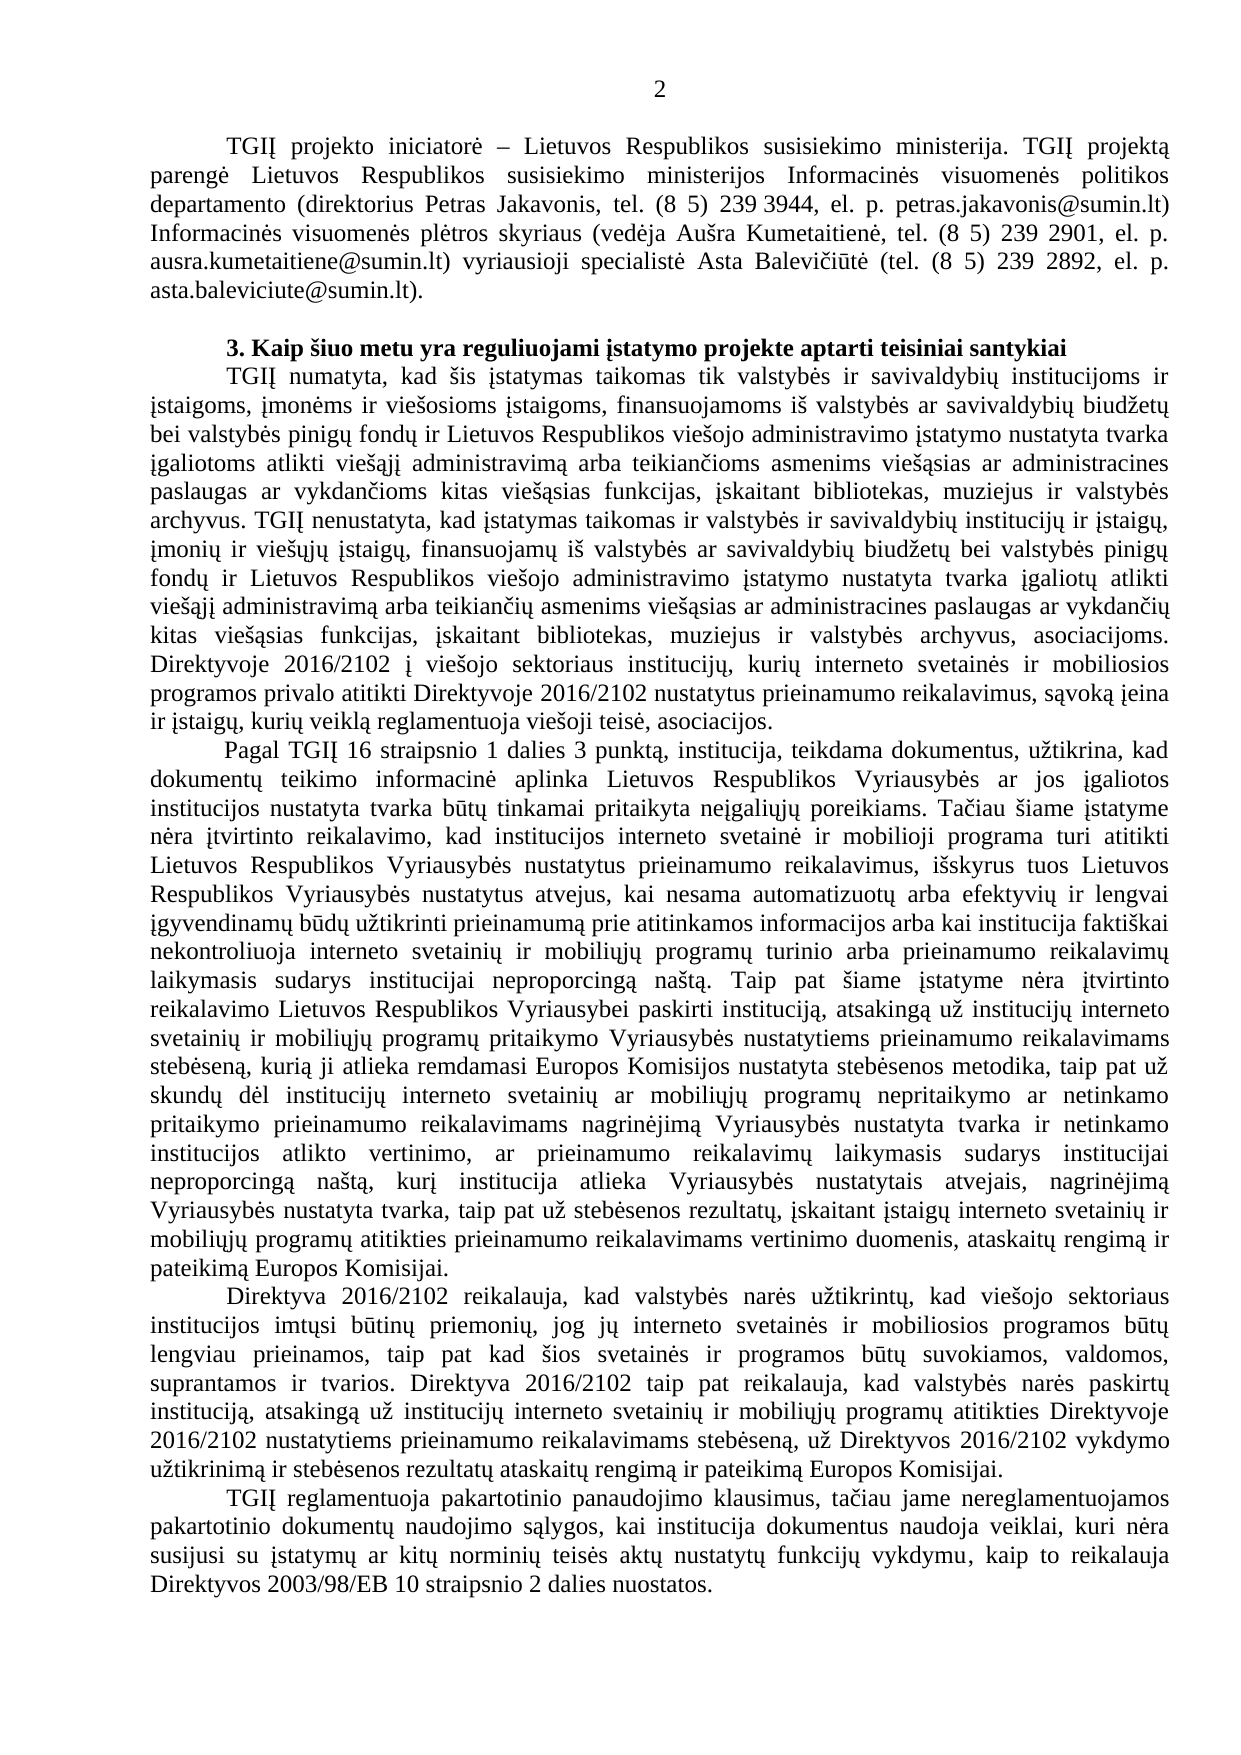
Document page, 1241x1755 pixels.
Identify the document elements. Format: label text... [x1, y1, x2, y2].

text TGIĮ reglamentuoja pakartotinio panaudojimo klausimus, tačiau jame nereglamentuojamos pakartotinio dokumentų naudojimo sąlygos, kai institucija dokumentus naudoja veiklai, kuri nėra susijusi su įstatymų ar kitų norminių teisės aktų nustatytų funkcijų vykdymu, kaip to reikalauja Direktyvos 2003/98/EB 10 straipsnio 2 dalies nuostatos. [150, 1483, 1170, 1598]
text TGIĮ projekto iniciatorė – Lietuvos Respublikos susisiekimo ministerija. TGIĮ projektą parengė Lietuvos Respublikos susisiekimo ministerijos Informacinės visuomenės politikos departamento (direktorius Petras Jakavonis, tel. (8 5) 239 3944, el. p. petras.jakavonis@sumin.lt) Informacinės visuomenės plėtros skyriaus (vedėja Aušra Kumetaitienė, tel. (8 5) 239 2901, el. p. ausra.kumetaitiene@sumin.lt) vyriausioji specialistė Asta Balevičiūtė (tel. (8 5) 239 2892, el. p. asta.baleviciute@sumin.lt). [150, 131, 1170, 304]
text 3. Kaip šiuo metu yra reguliuojami įstatymo projekte aptarti teisiniai santykiai [150, 333, 1170, 361]
text Direktyva 2016/2102 reikalauja, kad valstybės narės užtikrintų, kad viešojo sektoriaus institucijos imtųsi būtinų priemonių, jog jų interneto svetainės ir mobiliosios programos būtų lengviau prieinamos, taip pat kad šios svetainės ir programos būtų suvokiamos, valdomos, suprantamos ir tvarios. Direktyva 2016/2102 taip pat reikalauja, kad valstybės narės paskirtų instituciją, atsakingą už institucijų interneto svetainių ir mobiliųjų programų atitikties Direktyvoje 2016/2102 nustatytiems prieinamumo reikalavimams stebėseną, už Direktyvos 2016/2102 vykdymo užtikrinimą ir stebėsenos rezultatų ataskaitų rengimą ir pateikimą Europos Komisijai. [150, 1281, 1170, 1483]
text Pagal TGIĮ 16 straipsnio 1 dalies 3 punktą, institucija, teikdama dokumentus, užtikrina, kad dokumentų teikimo informacinė aplinka Lietuvos Respublikos Vyriausybės ar jos įgaliotos institucijos nustatyta tvarka būtų tinkamai pritaikyta neįgaliųjų poreikiams. Tačiau šiame įstatyme nėra įtvirtinto reikalavimo, kad institucijos interneto svetainė ir mobilioji programa turi atitikti Lietuvos Respublikos Vyriausybės nustatytus prieinamumo reikalavimus, išskyrus tuos Lietuvos Respublikos Vyriausybės nustatytus atvejus, kai nesama automatizuotų arba efektyvių ir lengvai įgyvendinamų būdų užtikrinti prieinamumą prie atitinkamos informacijos arba kai institucija faktiškai nekontroliuoja interneto svetainių ir mobiliųjų programų turinio arba prieinamumo reikalavimų laikymasis sudarys institucijai neproporcingą naštą. Taip pat šiame įstatyme nėra įtvirtinto reikalavimo Lietuvos Respublikos Vyriausybei paskirti instituciją, atsakingą už institucijų interneto svetainių ir mobiliųjų programų pritaikymo Vyriausybės nustatytiems prieinamumo reikalavimams stebėseną, kurią ji atlieka remdamasi Europos Komisijos nustatyta stebėsenos metodika, taip pat už skundų dėl institucijų interneto svetainių ar mobiliųjų programų nepritaikymo ar netinkamo pritaikymo prieinamumo reikalavimams nagrinėjimą Vyriausybės nustatyta tvarka ir netinkamo institucijos atlikto vertinimo, ar prieinamumo reikalavimų laikymasis sudarys institucijai neproporcingą naštą, kurį institucija atlieka Vyriausybės nustatytais atvejais, nagrinėjimą Vyriausybės nustatyta tvarka, taip pat už stebėsenos rezultatų, įskaitant įstaigų interneto svetainių ir mobiliųjų programų atitikties prieinamumo reikalavimams vertinimo duomenis, ataskaitų rengimą ir pateikimą Europos Komisijai. [150, 735, 1170, 1281]
text TGIĮ numatyta, kad šis įstatymas taikomas tik valstybės ir savivaldybių institucijoms ir įstaigoms, įmonėms ir viešosioms įstaigoms, finansuojamoms iš valstybės ar savivaldybių biudžetų bei valstybės pinigų fondų ir Lietuvos Respublikos viešojo administravimo įstatymo nustatyta tvarka įgaliotoms atlikti viešąjį administravimą arba teikiančioms asmenims viešąsias ar administracines paslaugas ar vykdančioms kitas viešąsias funkcijas, įskaitant bibliotekas, muziejus ir valstybės archyvus. TGIĮ nenustatyta, kad įstatymas taikomas ir valstybės ir savivaldybių institucijų ir įstaigų, įmonių ir viešųjų įstaigų, finansuojamų iš valstybės ar savivaldybių biudžetų bei valstybės pinigų fondų ir Lietuvos Respublikos viešojo administravimo įstatymo nustatyta tvarka įgaliotų atlikti viešąjį administravimą arba teikiančių asmenims viešąsias ar administracines paslaugas ar vykdančių kitas viešąsias funkcijas, įskaitant bibliotekas, muziejus ir valstybės archyvus, asociacijoms. Direktyvoje 2016/2102 į viešojo sektoriaus institucijų, kurių interneto svetainės ir mobiliosios programos privalo atitikti Direktyvoje 2016/2102 nustatytus prieinamumo reikalavimus, sąvoką įeina ir įstaigų, kurių veiklą reglamentuoja viešoji teisė, asociacijos. [150, 361, 1170, 735]
